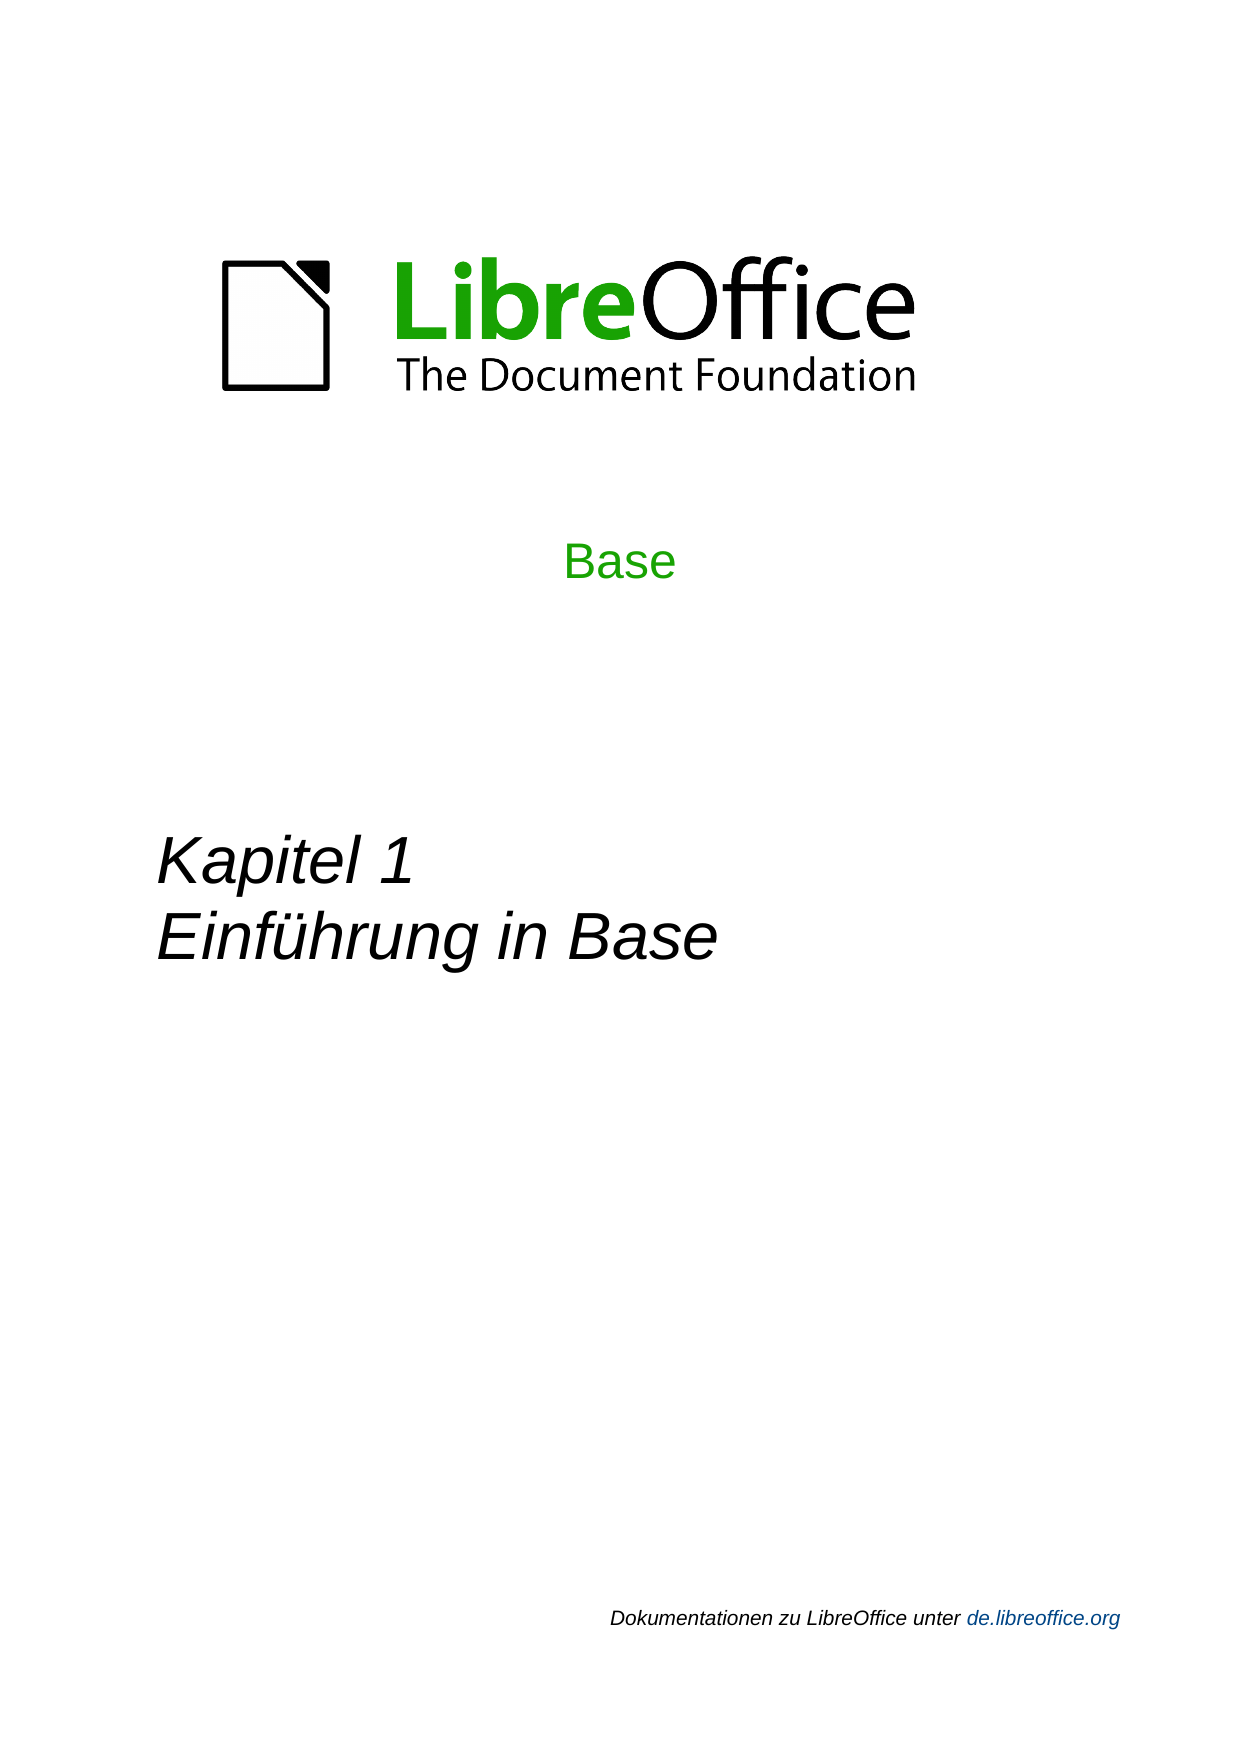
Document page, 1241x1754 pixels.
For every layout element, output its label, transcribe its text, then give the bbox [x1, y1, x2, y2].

picture [180, 225, 966, 426]
text Base [118, 532, 1122, 589]
text Kapitel 1 Einführung in Base [157, 821, 1122, 974]
